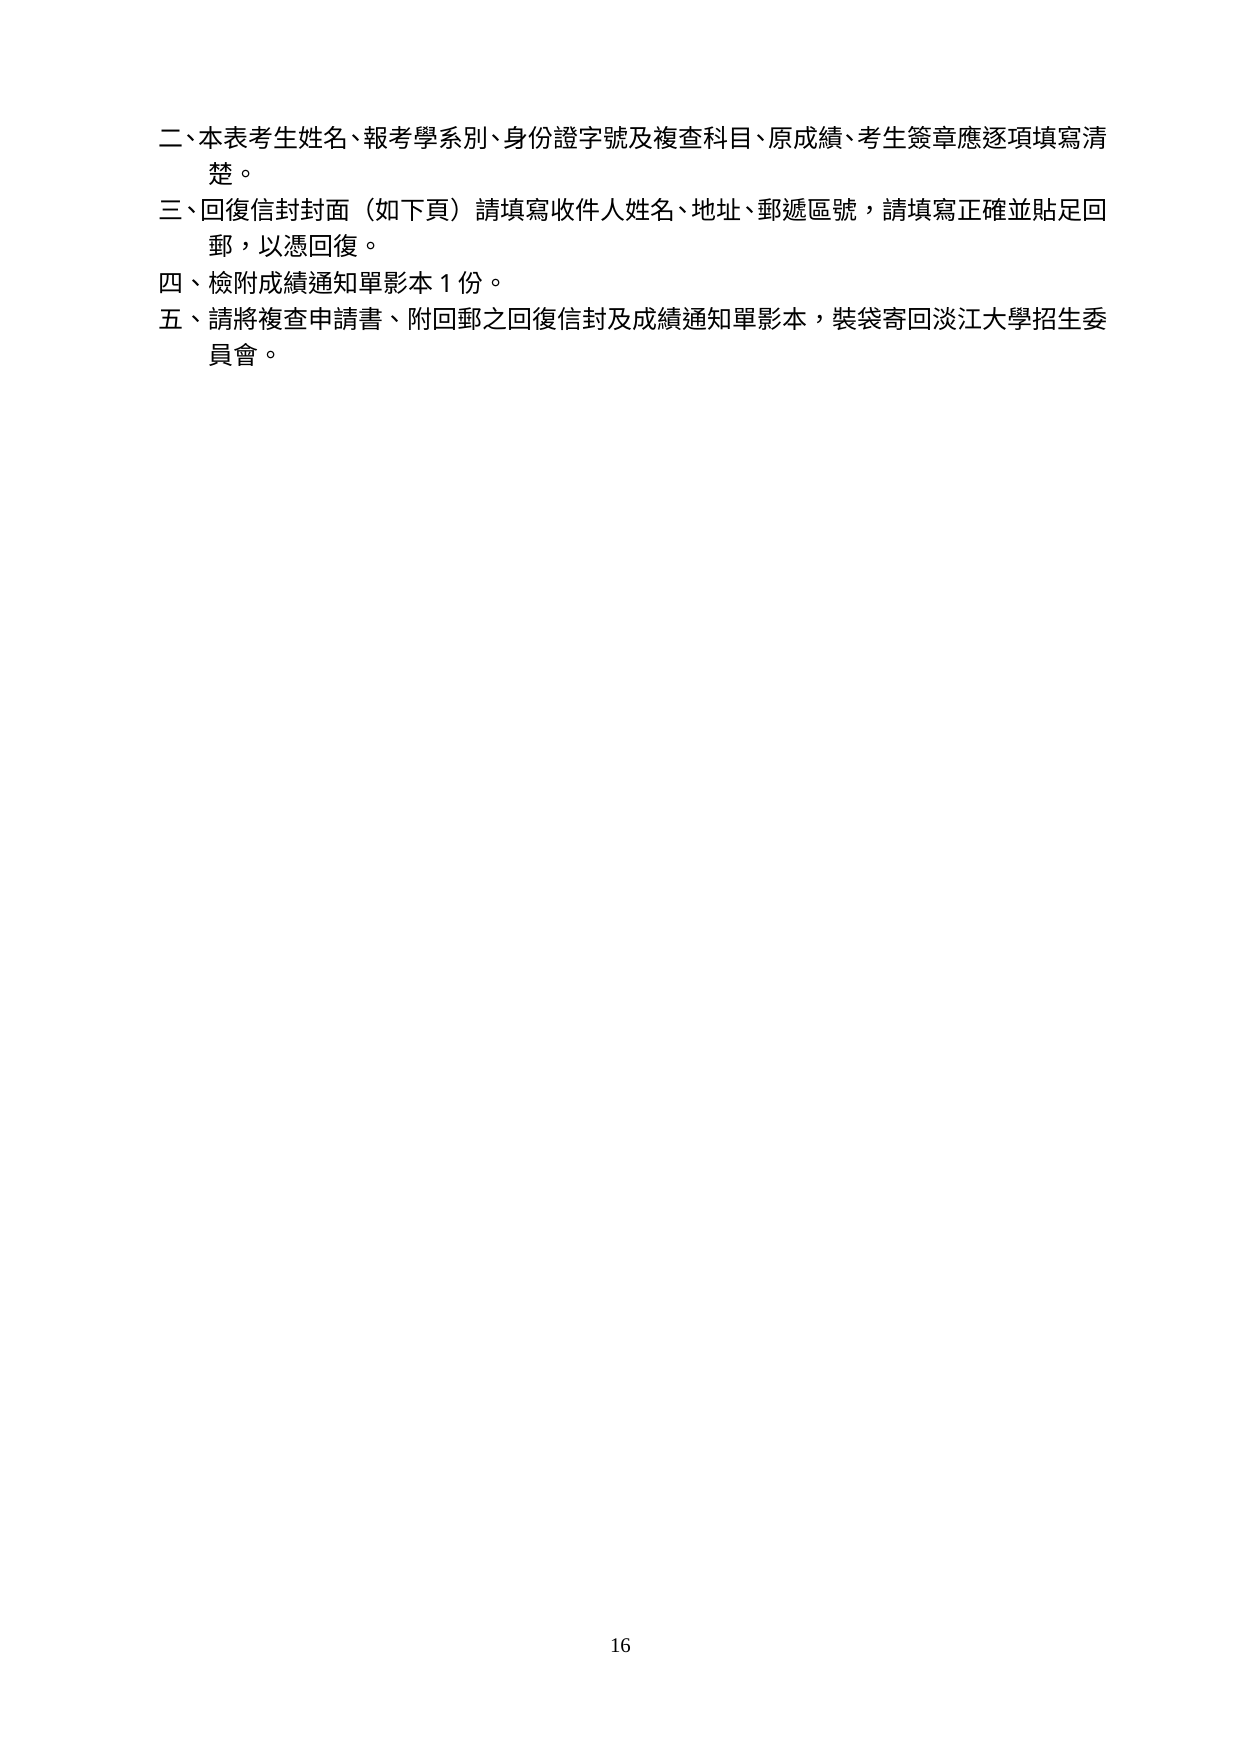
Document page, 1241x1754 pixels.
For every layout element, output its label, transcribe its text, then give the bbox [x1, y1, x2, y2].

text 四、檢附成績通知單影本1份。 [159, 263, 1107, 299]
text 二、本表考生姓名、報考學系別、身份證字號及複查科目、原成績、考生簽章應逐項填寫清楚。 [159, 118, 1107, 191]
text 五、請將複查申請書、附回郵之回復信封及成績通知單影本，裝袋寄回淡江大學招生委員會。 [159, 299, 1107, 372]
text 三、回復信封封面（如下頁）請填寫收件人姓名、地址、郵遞區號，請填寫正確並貼足回郵，以憑回復。 [159, 191, 1107, 263]
